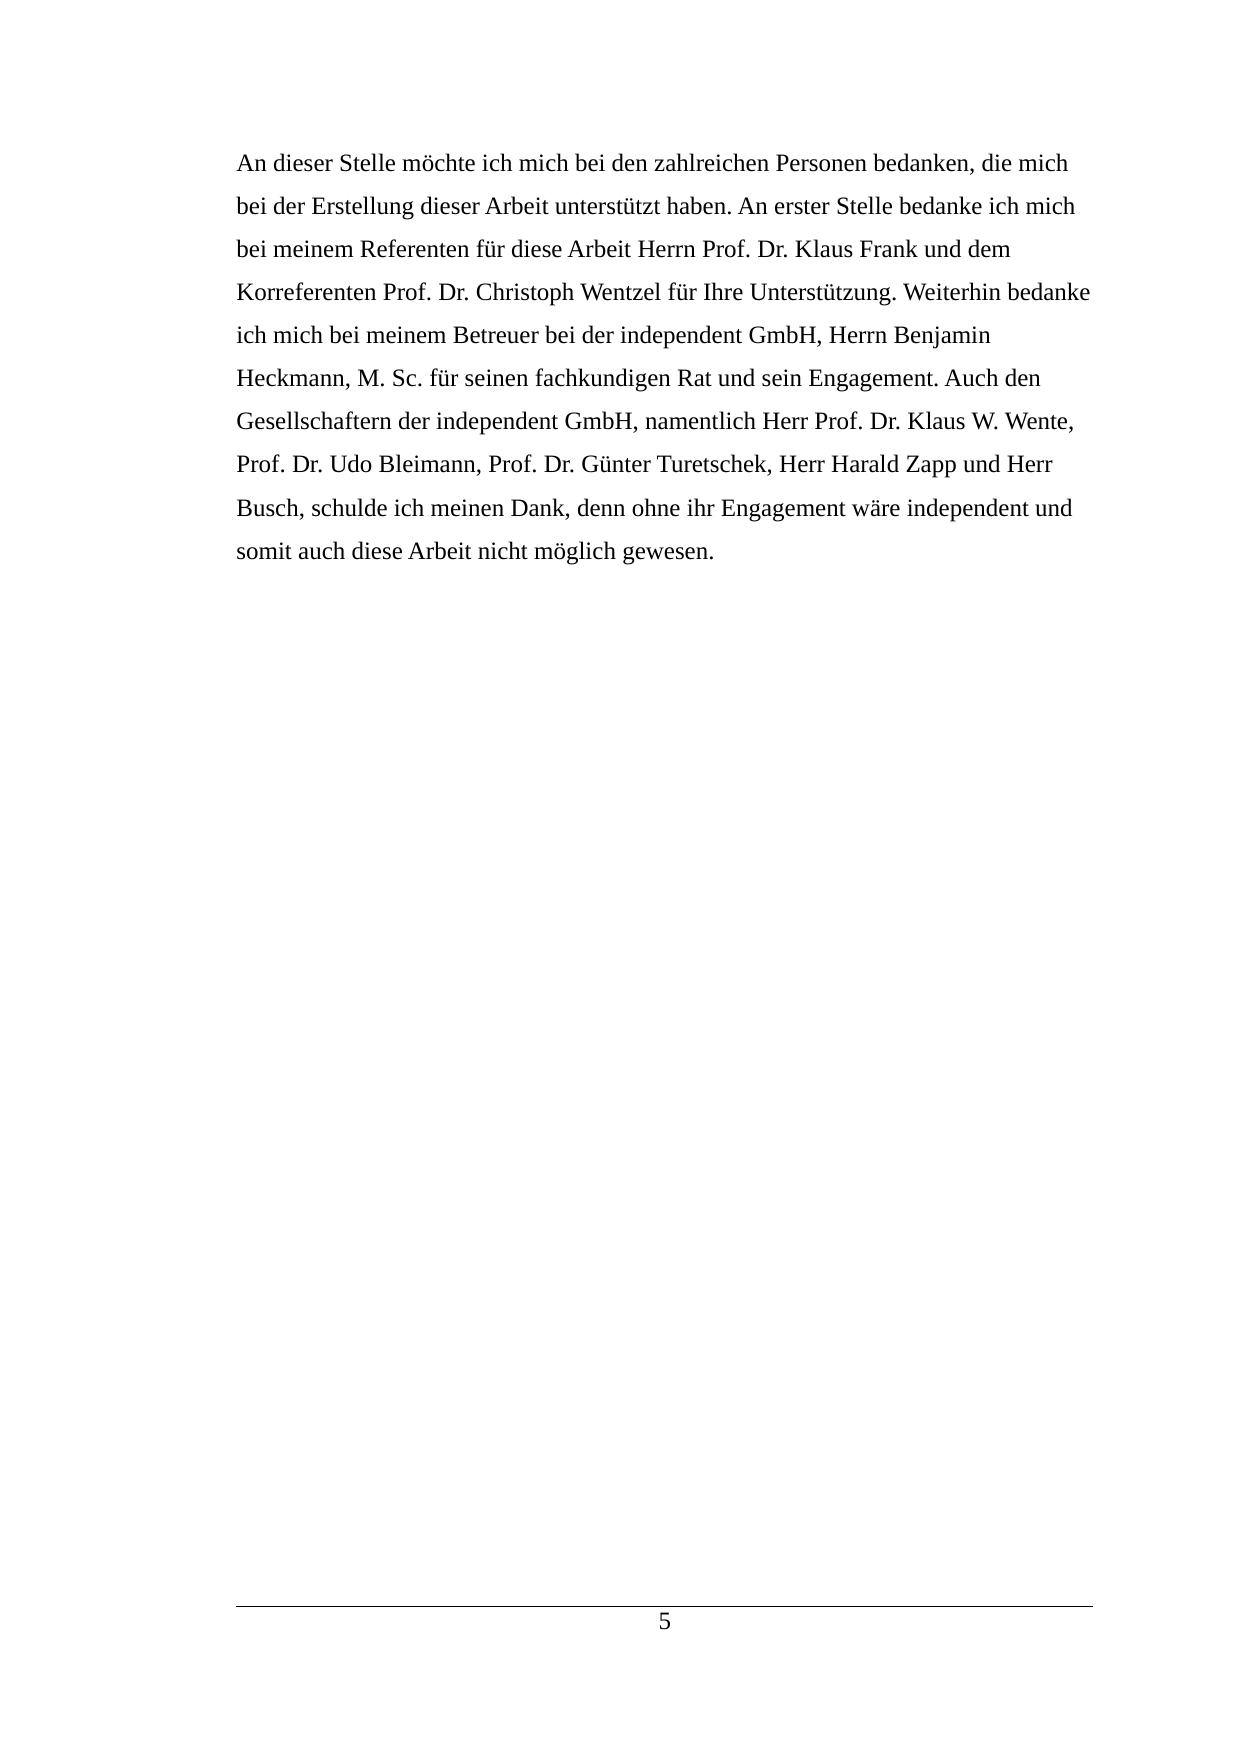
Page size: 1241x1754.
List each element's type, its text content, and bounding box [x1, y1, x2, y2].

text An dieser Stelle möchte ich mich bei den zahlreichen Personen bedanken, die mich bei der Erstellung dieser Arbeit unterstützt haben. An erster Stelle bedanke ich mich bei meinem Referenten für diese Arbeit Herrn Prof. Dr. Klaus Frank und dem Korreferenten Prof. Dr. Christoph Wentzel für Ihre Unterstützung. Weiterhin bedanke ich mich bei meinem Betreuer bei der independent GmbH, Herrn Benjamin Heckmann, M. Sc. für seinen fachkundigen Rat und sein Engagement. Auch den Gesellschaftern der independent GmbH, namentlich Herr Prof. Dr. Klaus W. Wente, Prof. Dr. Udo Bleimann, Prof. Dr. Günter Turetschek, Herr Harald Zapp und Herr Busch, schulde ich meinen Dank, denn ohne ihr Engagement wäre independent und somit auch diese Arbeit nicht möglich gewesen. [236, 148, 1093, 564]
